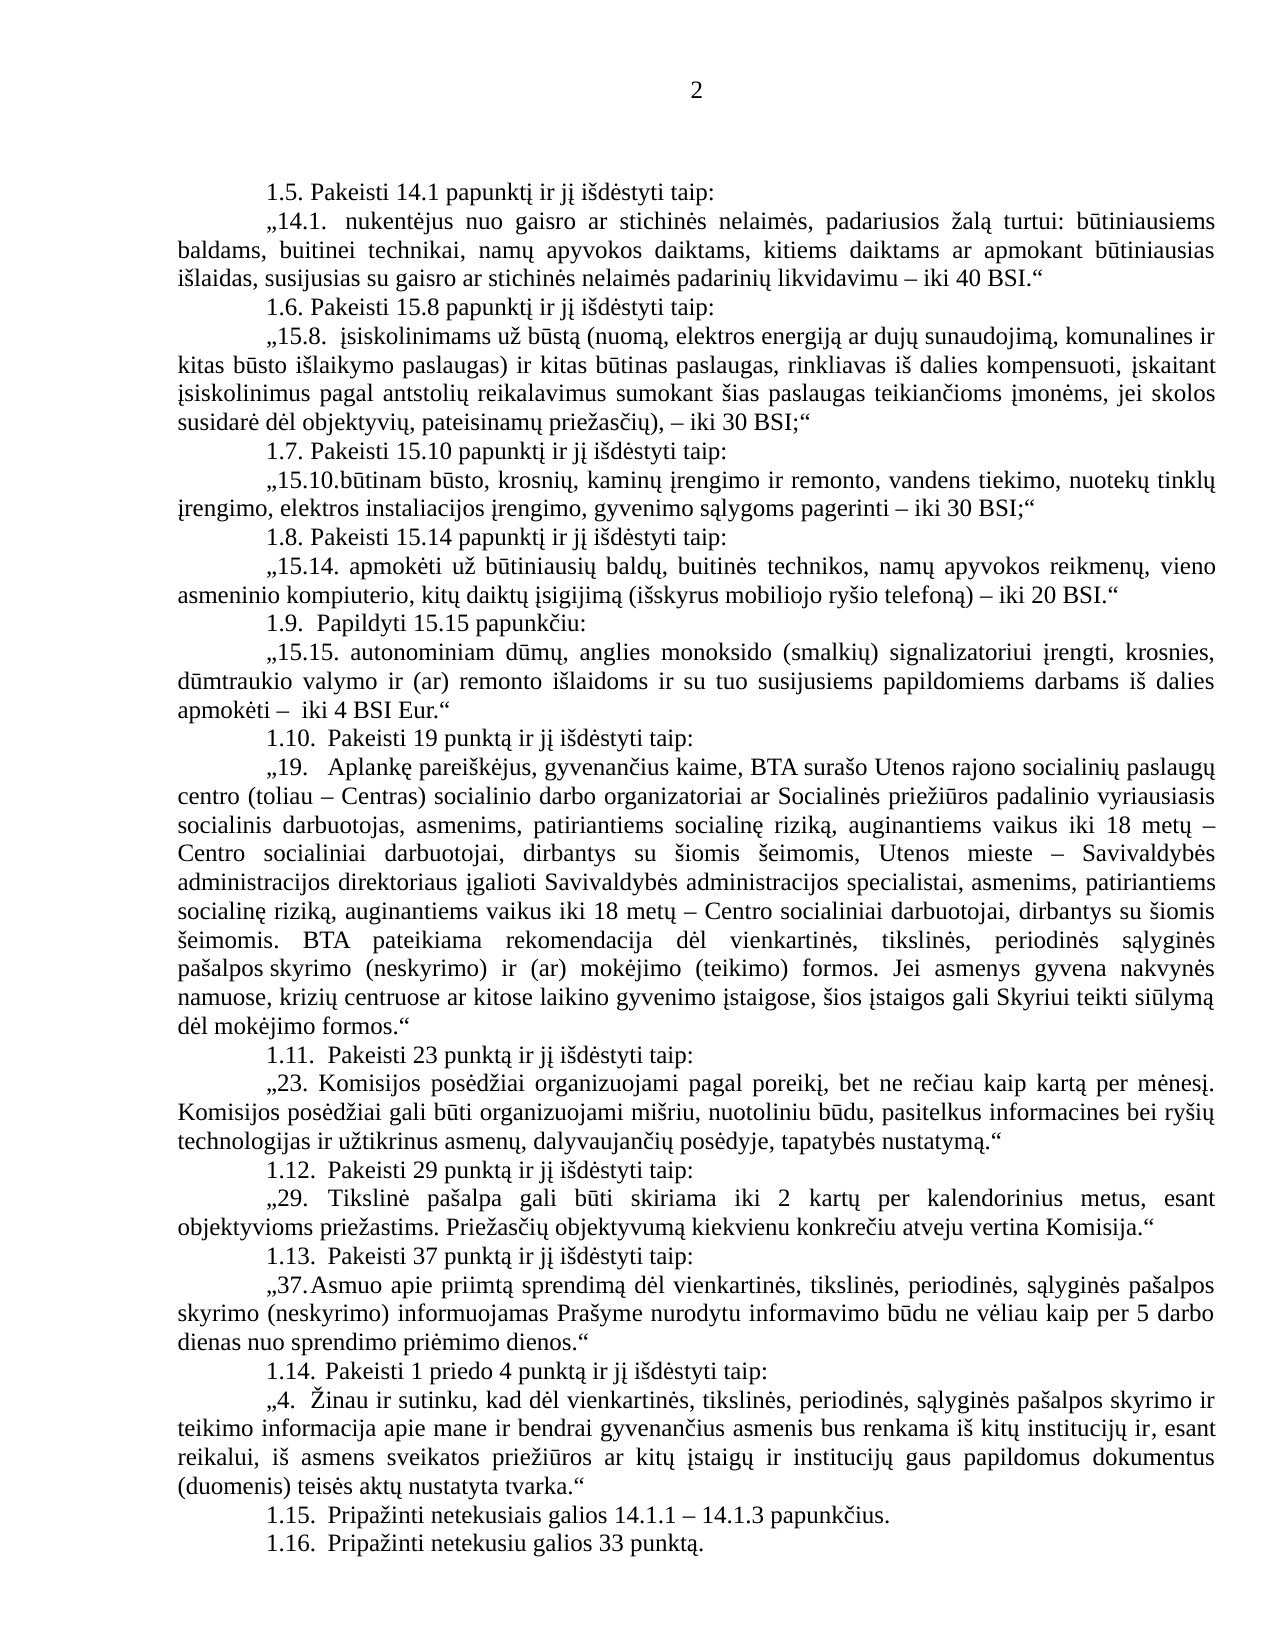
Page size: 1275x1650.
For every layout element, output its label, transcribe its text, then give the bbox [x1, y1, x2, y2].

text „15.10. būtinam būsto, krosnių, kaminų įrengimo ir remonto, vandens tiekimo, nuotekų tinklų įrengimo, elektros instaliacijos įrengimo, gyvenimo sąlygoms pagerinti – iki 30 BSI;“ [177, 465, 1216, 522]
text 1.12. Pakeisti 29 punktą ir jį išdėstyti taip: [177, 1155, 1216, 1183]
text „15.15. autonominiam dūmų, anglies monoksido (smalkių) signalizatoriui įrengti, krosnies, dūmtraukio valymo ir (ar) remonto išlaidoms ir su tuo susijusiems papildomiems darbams iš dalies apmokėti – iki 4 BSI Eur.“ [177, 637, 1216, 723]
text „14.1. nukentėjus nuo gaisro ar stichinės nelaimės, padariusios žalą turtui: būtiniausiems baldams, buitinei technikai, namų apyvokos daiktams, kitiems daiktams ar apmokant būtiniausias išlaidas, susijusias su gaisro ar stichinės nelaimės padarinių likvidavimu – iki 40 BSI.“ [177, 206, 1216, 292]
text 1.5. Pakeisti 14.1 papunktį ir jį išdėstyti taip: [177, 177, 1216, 206]
text 1.15. Pripažinti netekusiais galios 14.1.1 – 14.1.3 papunkčius. [177, 1500, 1216, 1528]
text „15.14. apmokėti už būtiniausių baldų, buitinės technikos, namų apyvokos reikmenų, vieno asmeninio kompiuterio, kitų daiktų įsigijimą (išskyrus mobiliojo ryšio telefoną) – iki 20 BSI.“ [177, 551, 1216, 608]
text 1.11. Pakeisti 23 punktą ir jį išdėstyti taip: [177, 1040, 1216, 1068]
text 1.8. Pakeisti 15.14 papunktį ir jį išdėstyti taip: [177, 522, 1216, 551]
text 1.14. Pakeisti 1 priedo 4 punktą ir jį išdėstyti taip: [177, 1356, 1216, 1385]
text 1.6. Pakeisti 15.8 papunktį ir jį išdėstyti taip: [177, 292, 1216, 321]
text 1.10. Pakeisti 19 punktą ir jį išdėstyti taip: [177, 723, 1216, 752]
text „15.8. įsiskolinimams už būstą (nuomą, elektros energiją ar dujų sunaudojimą, komunalines ir kitas būsto išlaikymo paslaugas) ir kitas būtinas paslaugas, rinkliavas iš dalies kompensuoti, įskaitant įsiskolinimus pagal antstolių reikalavimus sumokant šias paslaugas teikiančioms įmonėms, jei skolos susidarė dėl objektyvių, pateisinamų priežasčių), – iki 30 BSI;“ [177, 321, 1216, 436]
text 1.16. Pripažinti netekusiu galios 33 punktą. [177, 1528, 1216, 1557]
text „37. Asmuo apie priimtą sprendimą dėl vienkartinės, tikslinės, periodinės, sąlyginės pašalpos skyrimo (neskyrimo) informuojamas Prašyme nurodytu informavimo būdu ne vėliau kaip per 5 darbo dienas nuo sprendimo priėmimo dienos.“ [177, 1270, 1216, 1356]
text „19. Aplankę pareiškėjus, gyvenančius kaime, BTA surašo Utenos rajono socialinių paslaugų centro (toliau – Centras) socialinio darbo organizatoriai ar Socialinės priežiūros padalinio vyriausiasis socialinis darbuotojas, asmenims, patiriantiems socialinę riziką, auginantiems vaikus iki 18 metų –Centro socialiniai darbuotojai, dirbantys su šiomis šeimomis, Utenos mieste – Savivaldybės administracijos direktoriaus įgalioti Savivaldybės administracijos specialistai, asmenims, patiriantiems socialinę riziką, auginantiems vaikus iki 18 metų – Centro socialiniai darbuotojai, dirbantys su šiomis šeimomis. BTA pateikiama rekomendacija dėl vienkartinės, tikslinės, periodinės sąlyginės pašalpos skyrimo (neskyrimo) ir (ar) mokėjimo (teikimo) formos. Jei asmenys gyvena nakvynės namuose, krizių centruose ar kitose laikino gyvenimo įstaigose, šios įstaigos gali Skyriui teikti siūlymą dėl mokėjimo formos.“ [177, 752, 1216, 1040]
text 1.7. Pakeisti 15.10 papunktį ir jį išdėstyti taip: [177, 436, 1216, 465]
text 1.13. Pakeisti 37 punktą ir jį išdėstyti taip: [177, 1241, 1216, 1270]
text 1.9. Papildyti 15.15 papunkčiu: [177, 608, 1216, 637]
text „23. Komisijos posėdžiai organizuojami pagal poreikį, bet ne rečiau kaip kartą per mėnesį. Komisijos posėdžiai gali būti organizuojami mišriu, nuotoliniu būdu, pasitelkus informacines bei ryšių technologijas ir užtikrinus asmenų, dalyvaujančių posėdyje, tapatybės nustatymą.“ [177, 1068, 1216, 1155]
text „4. Žinau ir sutinku, kad dėl vienkartinės, tikslinės, periodinės, sąlyginės pašalpos skyrimo ir teikimo informacija apie mane ir bendrai gyvenančius asmenis bus renkama iš kitų institucijų ir, esant reikalui, iš asmens sveikatos priežiūros ar kitų įstaigų ir institucijų gaus papildomus dokumentus (duomenis) teisės aktų nustatyta tvarka.“ [177, 1385, 1216, 1500]
text „29. Tikslinė pašalpa gali būti skiriama iki 2 kartų per kalendorinius metus, esant objektyvioms priežastims. Priežasčių objektyvumą kiekvienu konkrečiu atveju vertina Komisija.“ [177, 1183, 1216, 1241]
